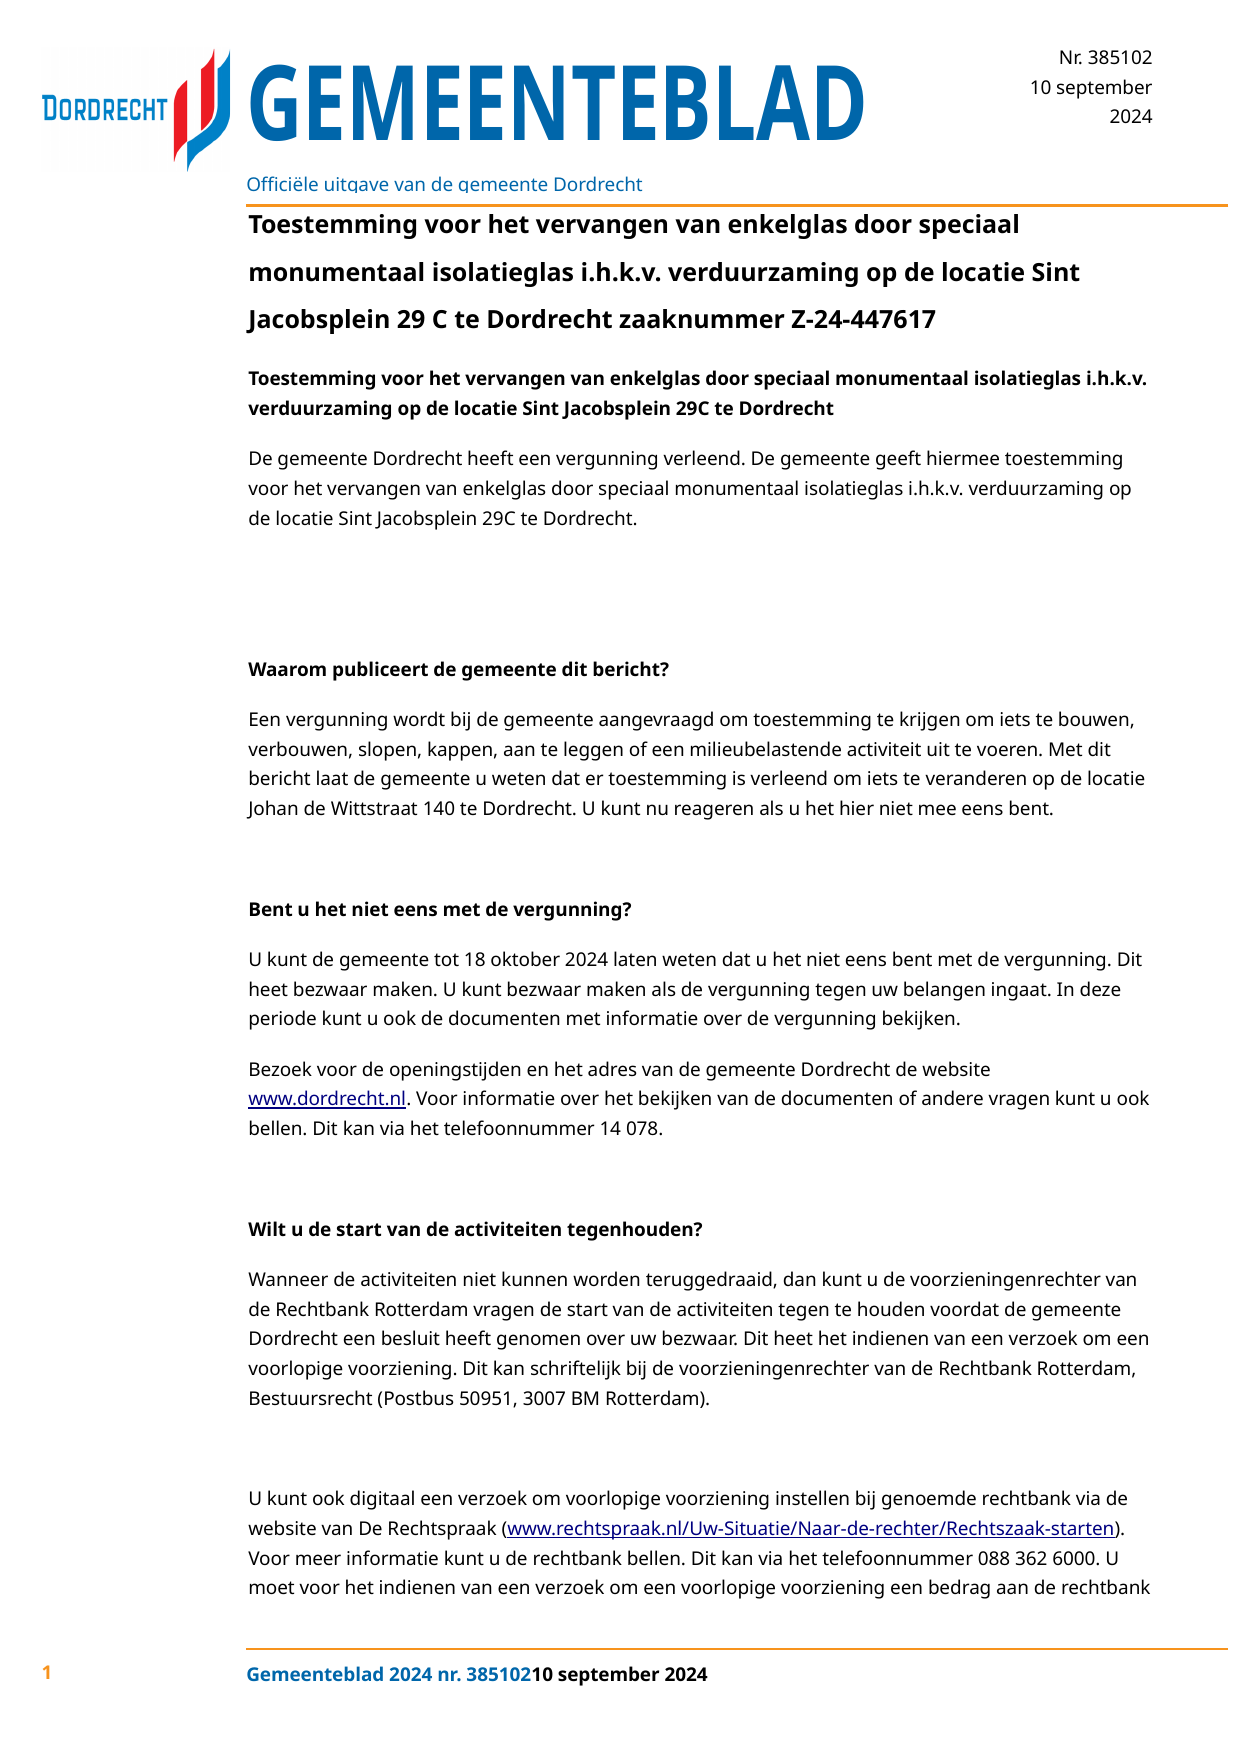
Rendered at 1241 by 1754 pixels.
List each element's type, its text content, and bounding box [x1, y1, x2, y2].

picture [41, 47, 231, 172]
text Wilt u de start van de activiteiten tegenhouden? [248, 1216, 1152, 1242]
text U kunt de gemeente tot 18 oktober 2024 laten weten dat u het niet eens bent met de vergunning. Dit heet bezwaar maken. U kunt bezwaar maken als de vergunning tegen uw belangen ingaat. In deze periode kunt u ook de documenten met informatie over de vergunning bekijken. [248, 946, 1152, 1031]
text Toestemming voor het vervangen van enkelglas door speciaal monumentaal isolatieglas i.h.k.v. verduurzaming op de locatie Sint Jacobsplein 29C te Dordrecht [248, 366, 1152, 421]
text Bezoek voor de openingstijden en het adres van de gemeente Dordrecht de website www.dordrecht.nl. Voor informatie over het bekijken van de documenten of andere vragen kunt u ook bellen. Dit kan via het telefoonnummer 14 078. [248, 1056, 1152, 1141]
text Waarom publiceert de gemeente dit bericht? [248, 656, 1152, 682]
text De gemeente Dordrecht heeft een vergunning verleend. De gemeente geeft hiermee toestemming voor het vervangen van enkelglas door speciaal monumentaal isolatieglas i.h.k.v. verduurzaming op de locatie Sint Jacobsplein 29C te Dordrecht. [248, 446, 1152, 530]
text Toestemming voor het vervangen van enkelglas door speciaal monumentaal isolatieglas i.h.k.v. verduurzaming op de locatie Sint Jacobsplein 29 C te Dordrecht zaaknummer Z-24-447617 [248, 207, 1152, 336]
text Een vergunning wordt bij de gemeente aangevraagd om toestemming te krijgen om iets te bouwen, verbouwen, slopen, kappen, aan te leggen of een milieubelastende activiteit uit te voeren. Met dit bericht laat de gemeente u weten dat er toestemming is verleend om iets te veranderen op de locatie Johan de Wittstraat 140 te Dordrecht. U kunt nu reageren als u het hier niet mee eens bent. [248, 706, 1152, 821]
text Bent u het niet eens met de vergunning? [248, 896, 1152, 922]
text U kunt ook digitaal een verzoek om voorlopige voorziening instellen bij genoemde rechtbank via de website van De Rechtspraak (www.rechtspraak.nl/Uw-Situatie/Naar-de-rechter/Rechtszaak-starten). Voor meer informatie kunt u de rechtbank bellen. Dit kan via het telefoonnummer 088 362 6000. U moet voor het indienen van een verzoek om een voorlopige voorziening een bedrag aan de rechtbank [248, 1486, 1152, 1600]
text Wanneer de activiteiten niet kunnen worden teruggedraaid, dan kunt u de voorzieningenrechter van de Rechtbank Rotterdam vragen de start van de activiteiten tegen te houden voordat de gemeente Dordrecht een besluit heeft genomen over uw bezwaar. Dit heet het indienen van een verzoek om een voorlopige voorziening. Dit kan schriftelijk bij de voorzieningenrechter van de Rechtbank Rotterdam, Bestuursrecht (Postbus 50951, 3007 BM Rotterdam). [248, 1266, 1152, 1410]
